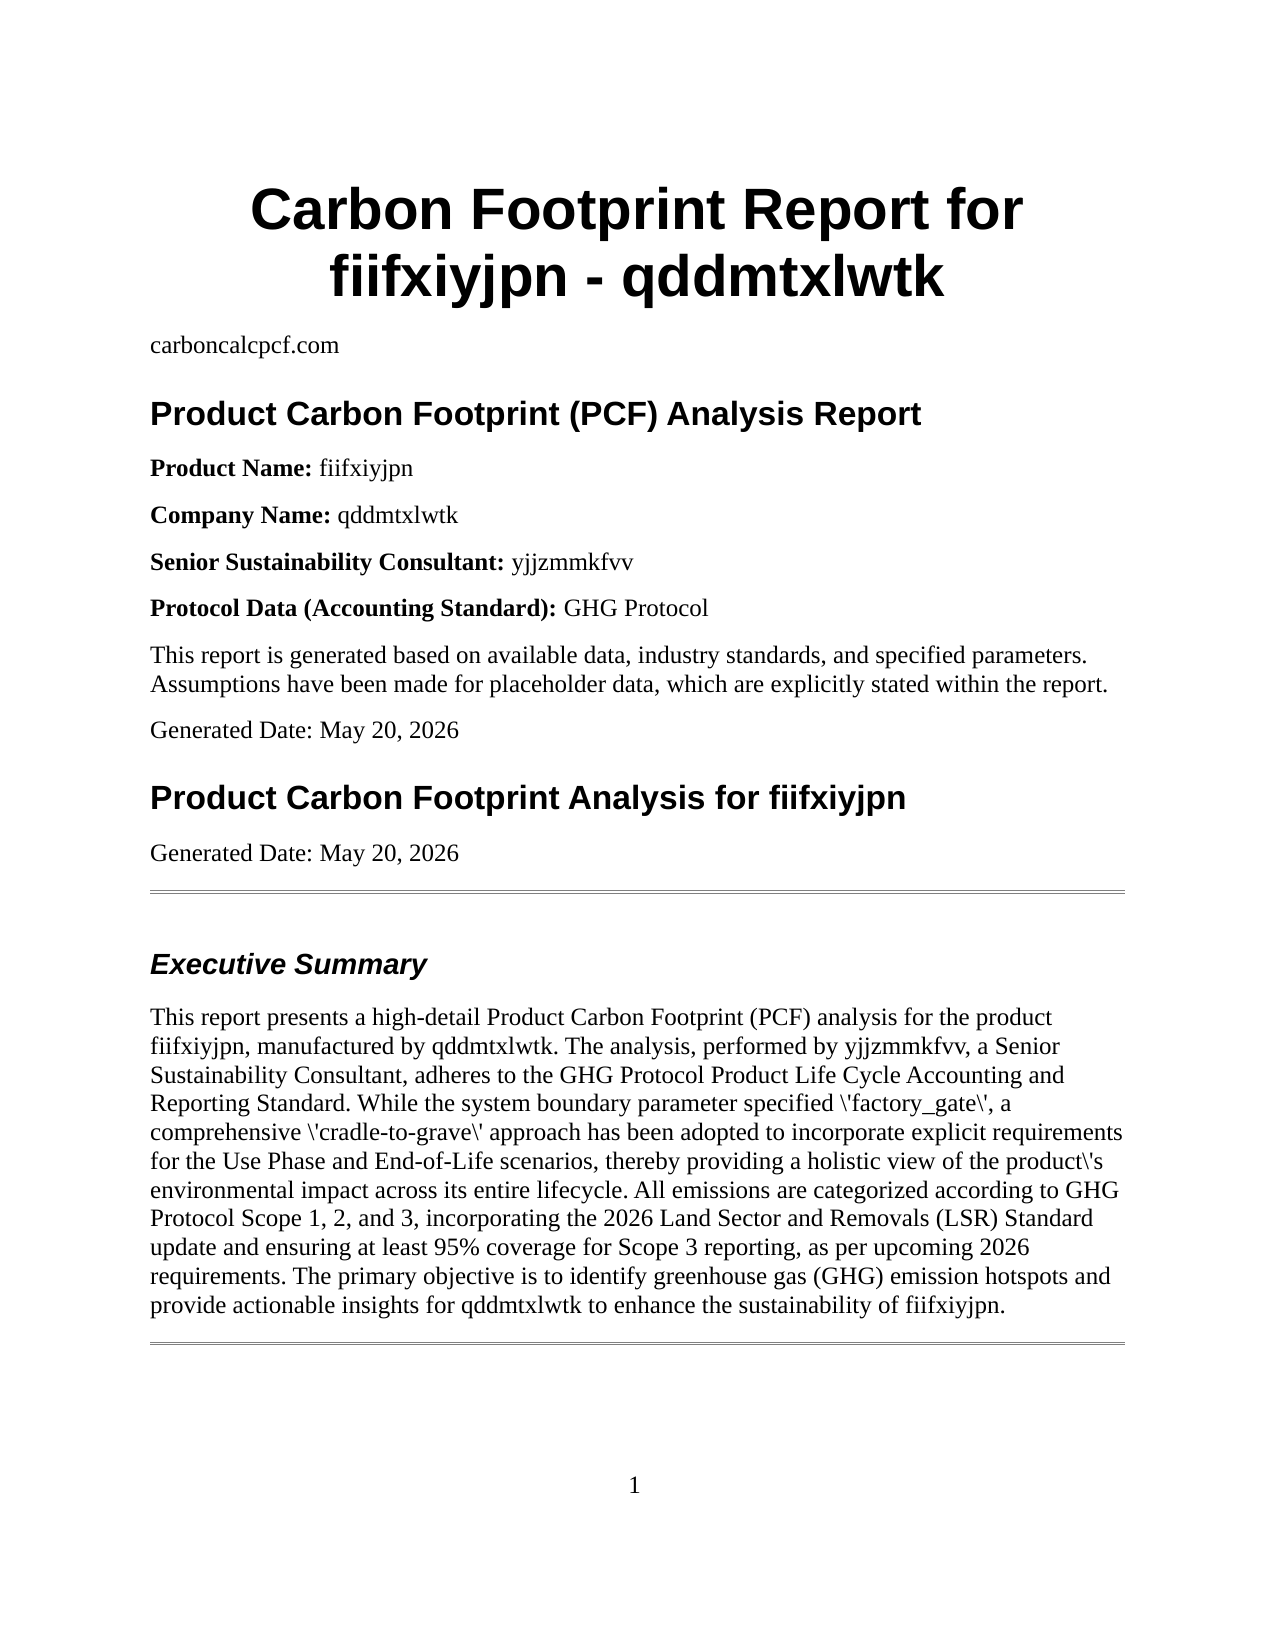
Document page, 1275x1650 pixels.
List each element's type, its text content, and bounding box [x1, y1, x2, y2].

text Generated Date: May 20, 2026 [150, 838, 1125, 867]
text Product Name: fiifxiyjpn [150, 453, 1125, 482]
text Company Name: qddmtxlwtk [150, 500, 1125, 529]
title Carbon Footprint Report for fiifxiyjpn - qddmtxlwtk [150, 175, 1125, 309]
text This report is generated based on available data, industry standards, and specified parameters. Assumptions have been made for placeholder data, which are explicitly stated within the report. [150, 640, 1125, 698]
text Generated Date: May 20, 2026 [150, 716, 1125, 744]
text Senior Sustainability Consultant: yjjzmmkfvv [150, 547, 1125, 576]
subtitle Executive Summary [150, 947, 1125, 981]
subtitle Product Carbon Footprint Analysis for fiifxiyjpn [150, 778, 1125, 817]
text Protocol Data (Accounting Standard): GHG Protocol [150, 593, 1125, 622]
text carboncalcpcf.com [150, 331, 1125, 359]
text This report presents a high-detail Product Carbon Footprint (PCF) analysis for the product fiifxiyjpn, manufactured by qddmtxlwtk. The analysis, performed by yjjzmmkfvv, a Senior Sustainability Consultant, adheres to the GHG Protocol Product Life Cycle Accounting and Reporting Standard. While the system boundary parameter specified \'factory_gate\', a comprehensive \'cradle-to-grave\' approach has been adopted to incorporate explicit requirements for the Use Phase and End-of-Life scenarios, thereby providing a holistic view of the product\'s environmental impact across its entire lifecycle. All emissions are categorized according to GHG Protocol Scope 1, 2, and 3, incorporating the 2026 Land Sector and Removals (LSR) Standard update and ensuring at least 95% coverage for Scope 3 reporting, as per upcoming 2026 requirements. The primary objective is to identify greenhouse gas (GHG) emission hotspots and provide actionable insights for qddmtxlwtk to enhance the sustainability of fiifxiyjpn. [150, 1002, 1125, 1318]
subtitle Product Carbon Footprint (PCF) Analysis Report [150, 393, 1125, 432]
